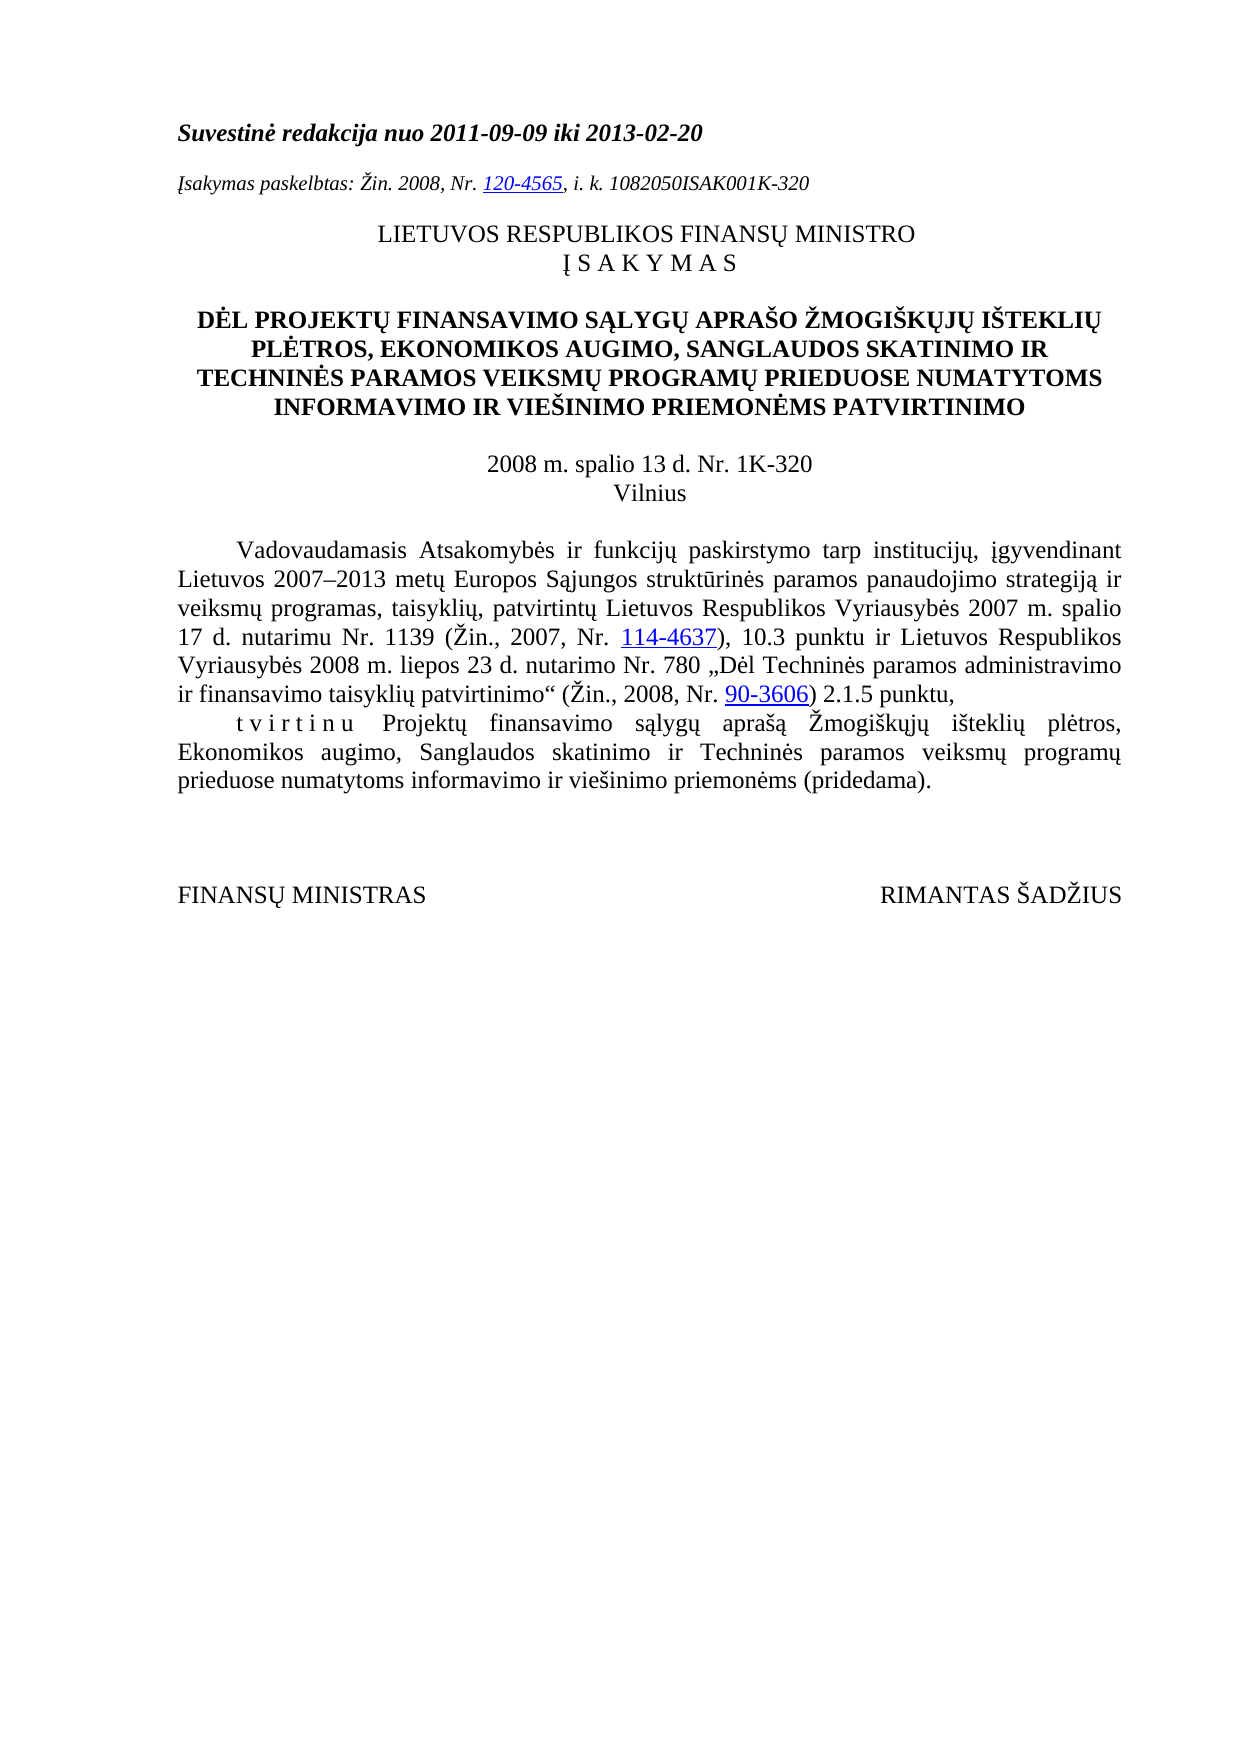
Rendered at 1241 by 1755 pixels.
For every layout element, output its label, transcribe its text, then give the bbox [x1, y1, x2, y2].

text Vadovaudamasis Atsakomybės ir funkcijų paskirstymo tarp institucijų, įgyvendinant Lietuvos 2007–2013 metų Europos Sąjungos struktūrinės paramos panaudojimo strategiją ir veiksmų programas, taisyklių, patvirtintų Lietuvos Respublikos Vyriausybės 2007 m. spalio 17 d. nutarimu Nr. 1139 (Žin., 2007, Nr. 114-4637), 10.3 punktu ir Lietuvos Respublikos Vyriausybės 2008 m. liepos 23 d. nutarimo Nr. 780 „Dėl Techninės paramos administravimo ir finansavimo taisyklių patvirtinimo“ (Žin., 2008, Nr. 90-3606) 2.1.5 punktu, [177, 535, 1122, 708]
text 2008 m. spalio 13 d. Nr. 1K-320 [177, 449, 1122, 478]
text ĮSAKYMAS [177, 248, 1122, 277]
text LIETUVOS RESPUBLIKOS FINANSŲ MINISTRO [177, 219, 1122, 248]
text tvirtinu Projektų finansavimo sąlygų aprašą Žmogiškųjų išteklių plėtros, Ekonomikos augimo, Sanglaudos skatinimo ir Techninės paramos veiksmų programų prieduose numatytoms informavimo ir viešinimo priemonėms (pridedama). [177, 708, 1122, 794]
text Įsakymas paskelbtas: Žin. 2008, Nr. 120-4565, i. k. 1082050ISAK001K-320 [177, 171, 1122, 195]
text Suvestinė redakcija nuo 2011-09-09 iki 2013-02-20 [177, 118, 1122, 147]
text Vilnius [177, 478, 1122, 507]
text DĖL PROJEKTŲ FINANSAVIMO SĄLYGŲ APRAŠO ŽMOGIŠKŲJŲ IŠTEKLIŲ PLĖTROS, EKONOMIKOS AUGIMO, SANGLAUDOS SKATINIMO IR TECHNINĖS PARAMOS VEIKSMŲ PROGRAMŲ PRIEDUOSE NUMATYTOMS INFORMAVIMO IR VIEŠINIMO PRIEMONĖMS PATVIRTINIMO [177, 305, 1122, 420]
text FINANSŲ MINISTRAS RIMANTAS ŠADŽIUS [177, 880, 1122, 909]
